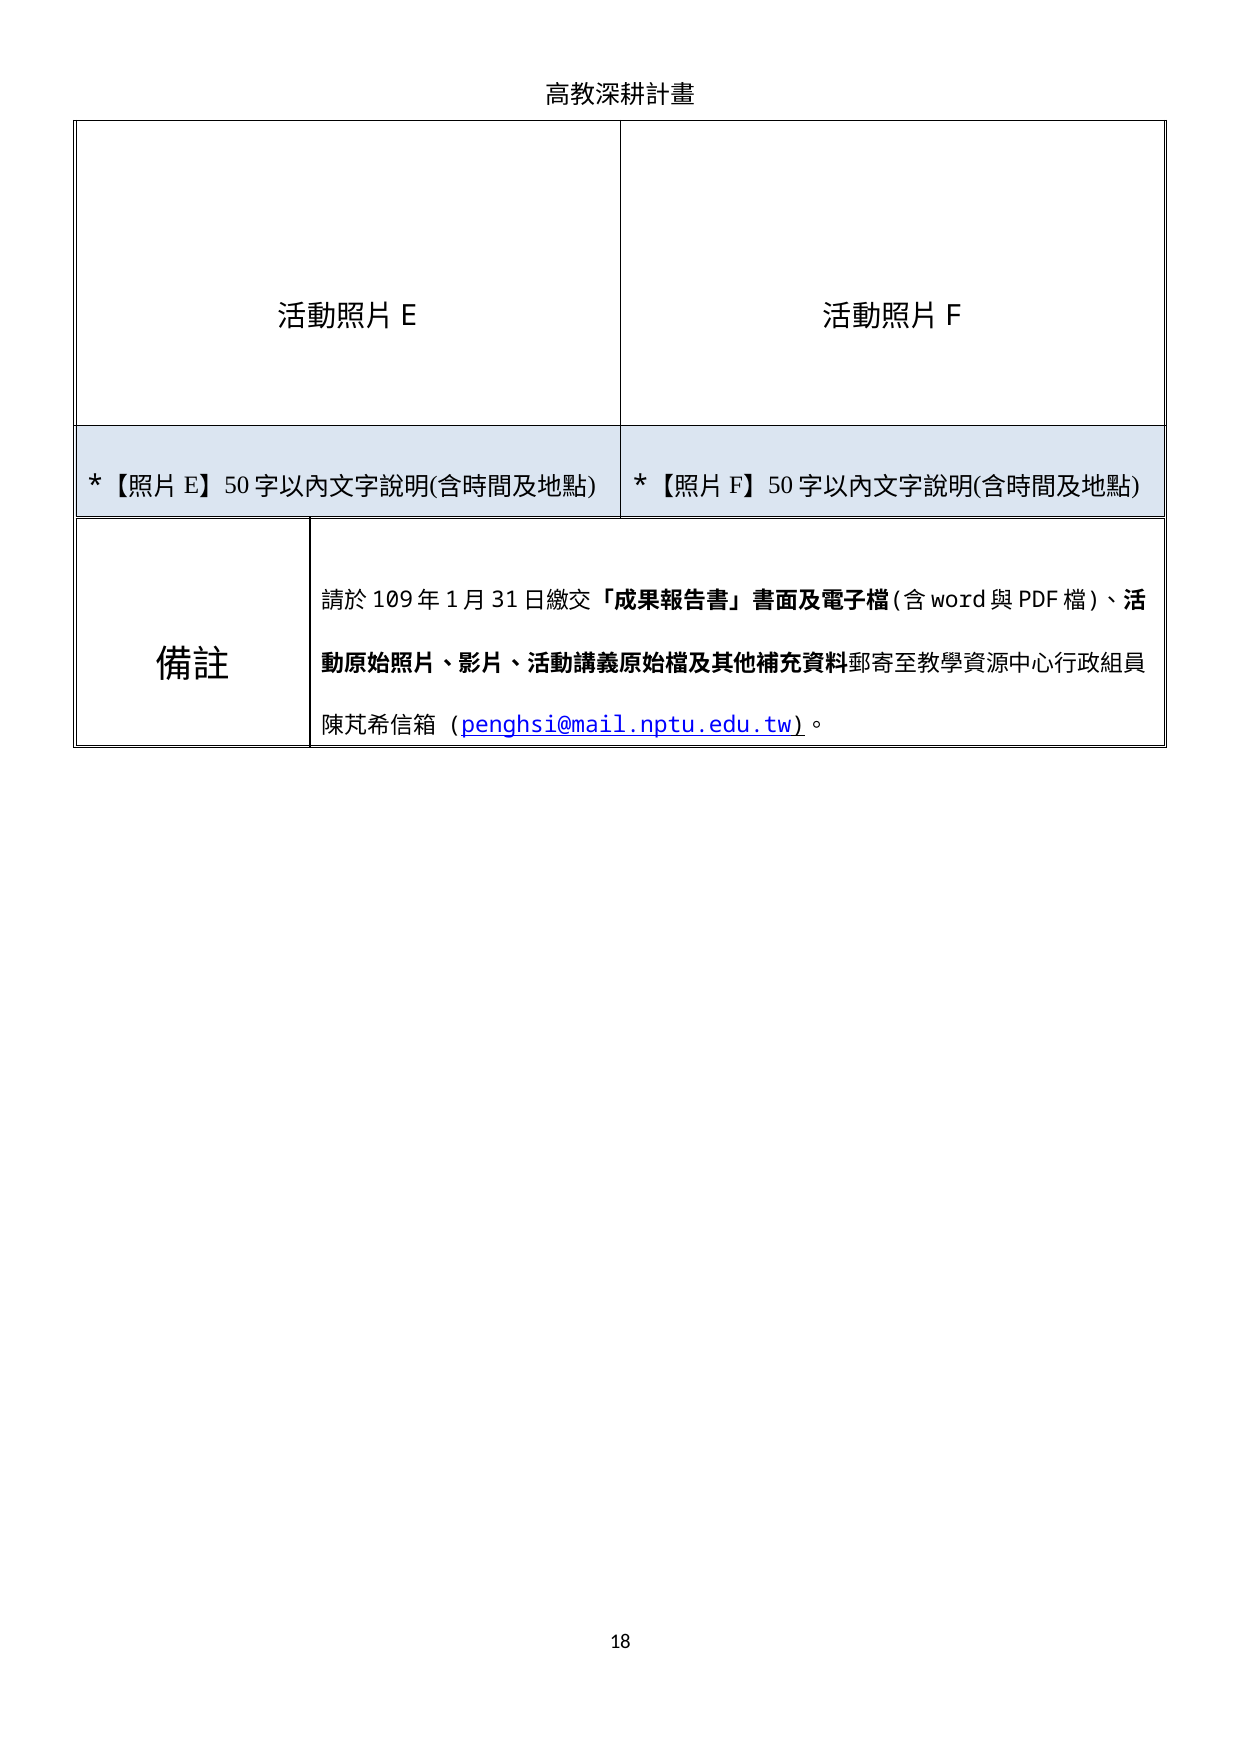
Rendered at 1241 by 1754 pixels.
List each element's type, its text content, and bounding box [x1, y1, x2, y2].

table_cell 備註 [77, 519, 309, 745]
table_cell 請於109年1月31日繳交「成果報告書」書面及電子檔(含word與PDF檔)、活動原始照片、影片、活動講義原始檔及其他補充資料郵寄至教學資源中心行政組員陳芃希信箱 (penghsi@mail.nptu.edu.tw)。 [311, 519, 1164, 745]
table_cell *【照片F】50字以內文字說明(含時間及地點) [621, 426, 1164, 516]
table_cell 活動照片F [621, 121, 1164, 424]
table_cell 活動照片E [77, 121, 620, 424]
table_cell *【照片E】50字以內文字說明(含時間及地點) [77, 426, 620, 516]
